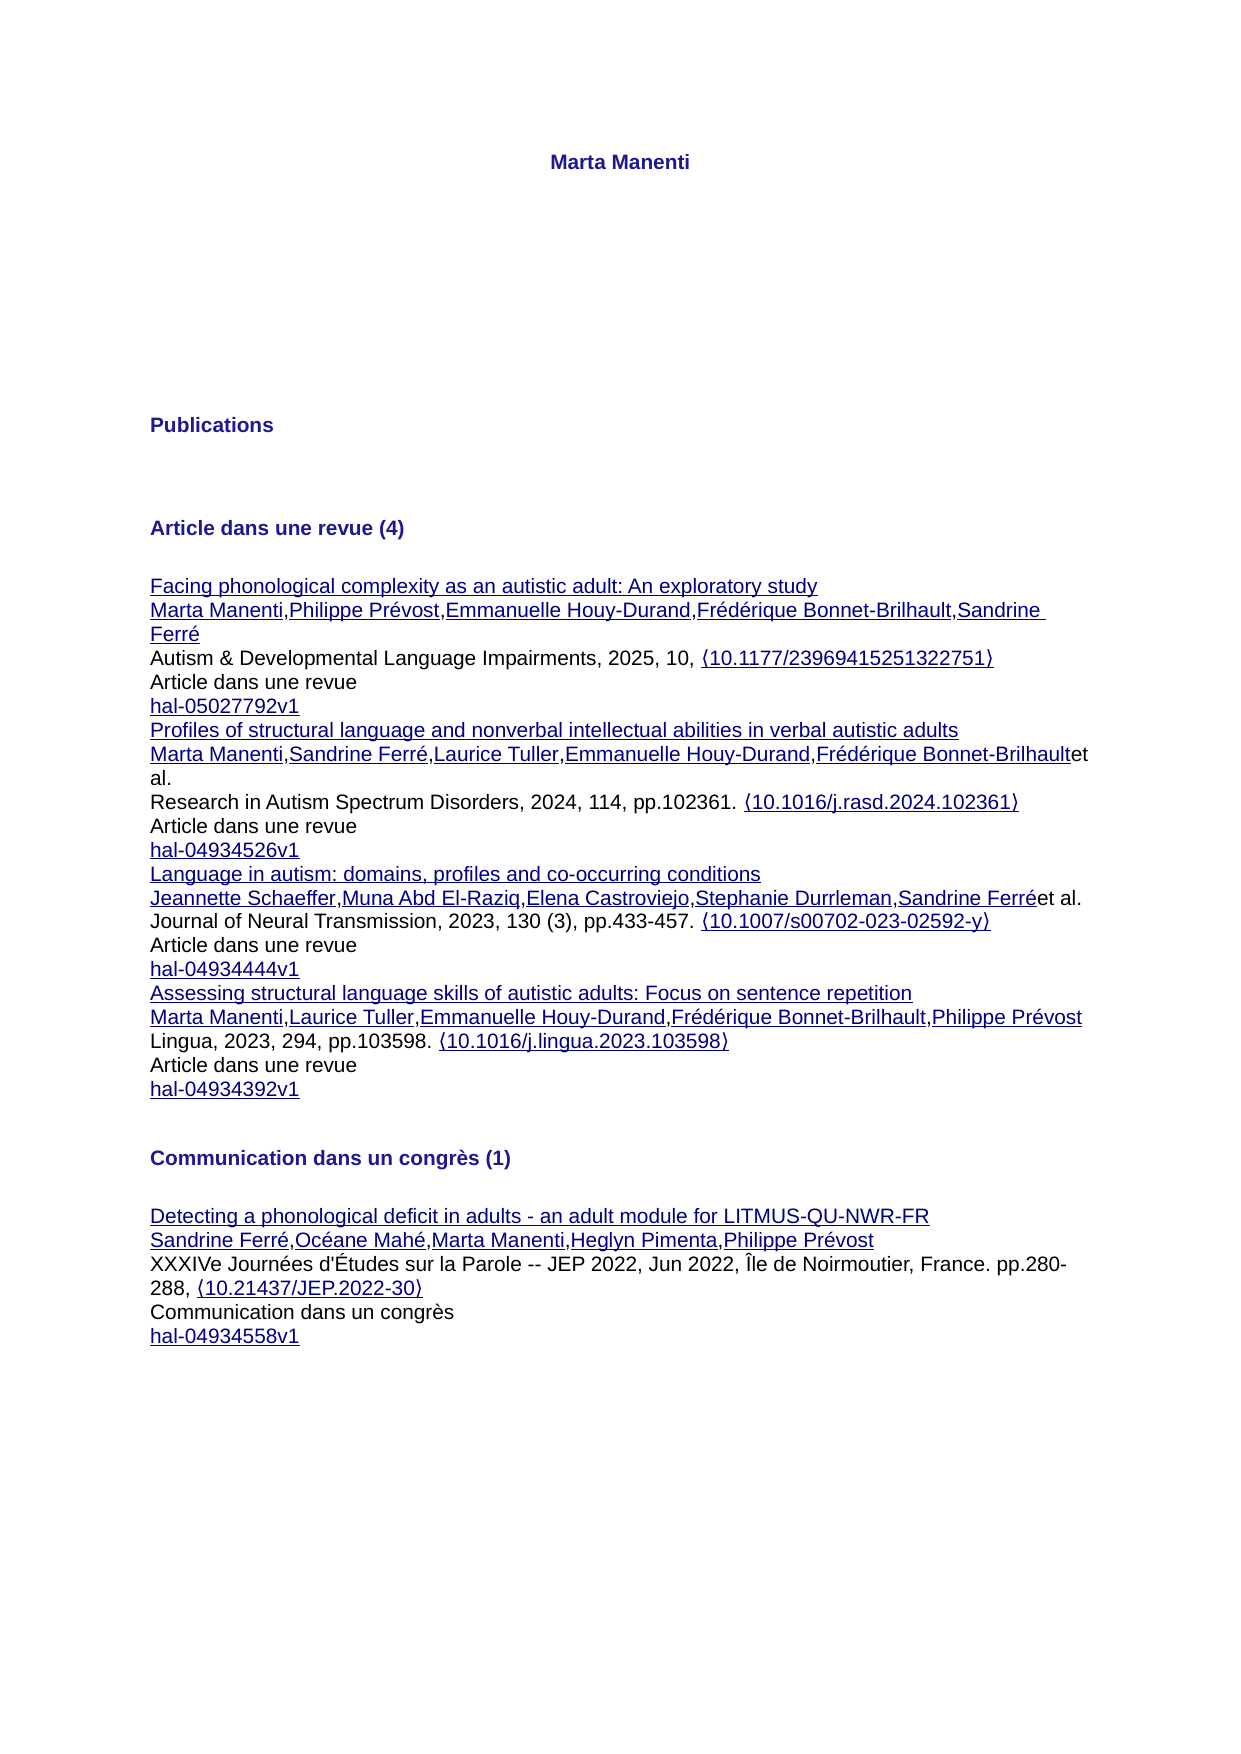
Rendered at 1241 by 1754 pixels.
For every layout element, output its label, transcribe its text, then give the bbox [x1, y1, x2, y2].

subtitle Publications [150, 412, 1090, 436]
table_cell Assessing structural language skills of autistic adults: Focus on sentence repetition Marta Manenti,Laurice Tuller,Emmanuelle Houy-Durand,Frédérique Bonnet-Brilhault,Philippe Prévost Lingua, 2023, 294, pp.103598. ⟨10.1016/j.lingua.2023.103598⟩ Article dans une revue hal-04934392v1 [150, 981, 1090, 1101]
subtitle Article dans une revue (4) [150, 516, 1090, 539]
subtitle Communication dans un congrès (1) [150, 1146, 1090, 1170]
table_header Detecting a phonological deficit in adults - an adult module for LITMUS-QU-NWR-FR Sandrine Ferré,Océane Mahé,Marta Manenti,Heglyn Pimenta,Philippe Prévost XXXIVe Journées d'Études sur la Parole -- JEP 2022, Jun 2022, Île de Noirmoutier, France. pp.280-288, ⟨10.21437/JEP.2022-30⟩ Communication dans un congrès hal-04934558v1 [150, 1204, 1090, 1348]
table_header Facing phonological complexity as an autistic adult: An exploratory study Marta Manenti,Philippe Prévost,Emmanuelle Houy-Durand,Frédérique Bonnet-Brilhault,Sandrine Ferré Autism & Developmental Language Impairments, 2025, 10, ⟨10.1177/23969415251322751⟩ Article dans une revue hal-05027792v1 [150, 574, 1090, 718]
table_cell Profiles of structural language and nonverbal intellectual abilities in verbal autistic adults Marta Manenti,Sandrine Ferré,Laurice Tuller,Emmanuelle Houy-Durand,Frédérique Bonnet-Brilhaultet al. Research in Autism Spectrum Disorders, 2024, 114, pp.102361. ⟨10.1016/j.rasd.2024.102361⟩ Article dans une revue hal-04934526v1 [150, 718, 1090, 861]
subtitle Marta Manenti [150, 150, 1090, 174]
table_cell Language in autism: domains, profiles and co-occurring conditions Jeannette Schaeffer,Muna Abd El-Raziq,Elena Castroviejo,Stephanie Durrleman,Sandrine Ferréet al. Journal of Neural Transmission, 2023, 130 (3), pp.433-457. ⟨10.1007/s00702-023-02592-y⟩ Article dans une revue hal-04934444v1 [150, 861, 1090, 981]
